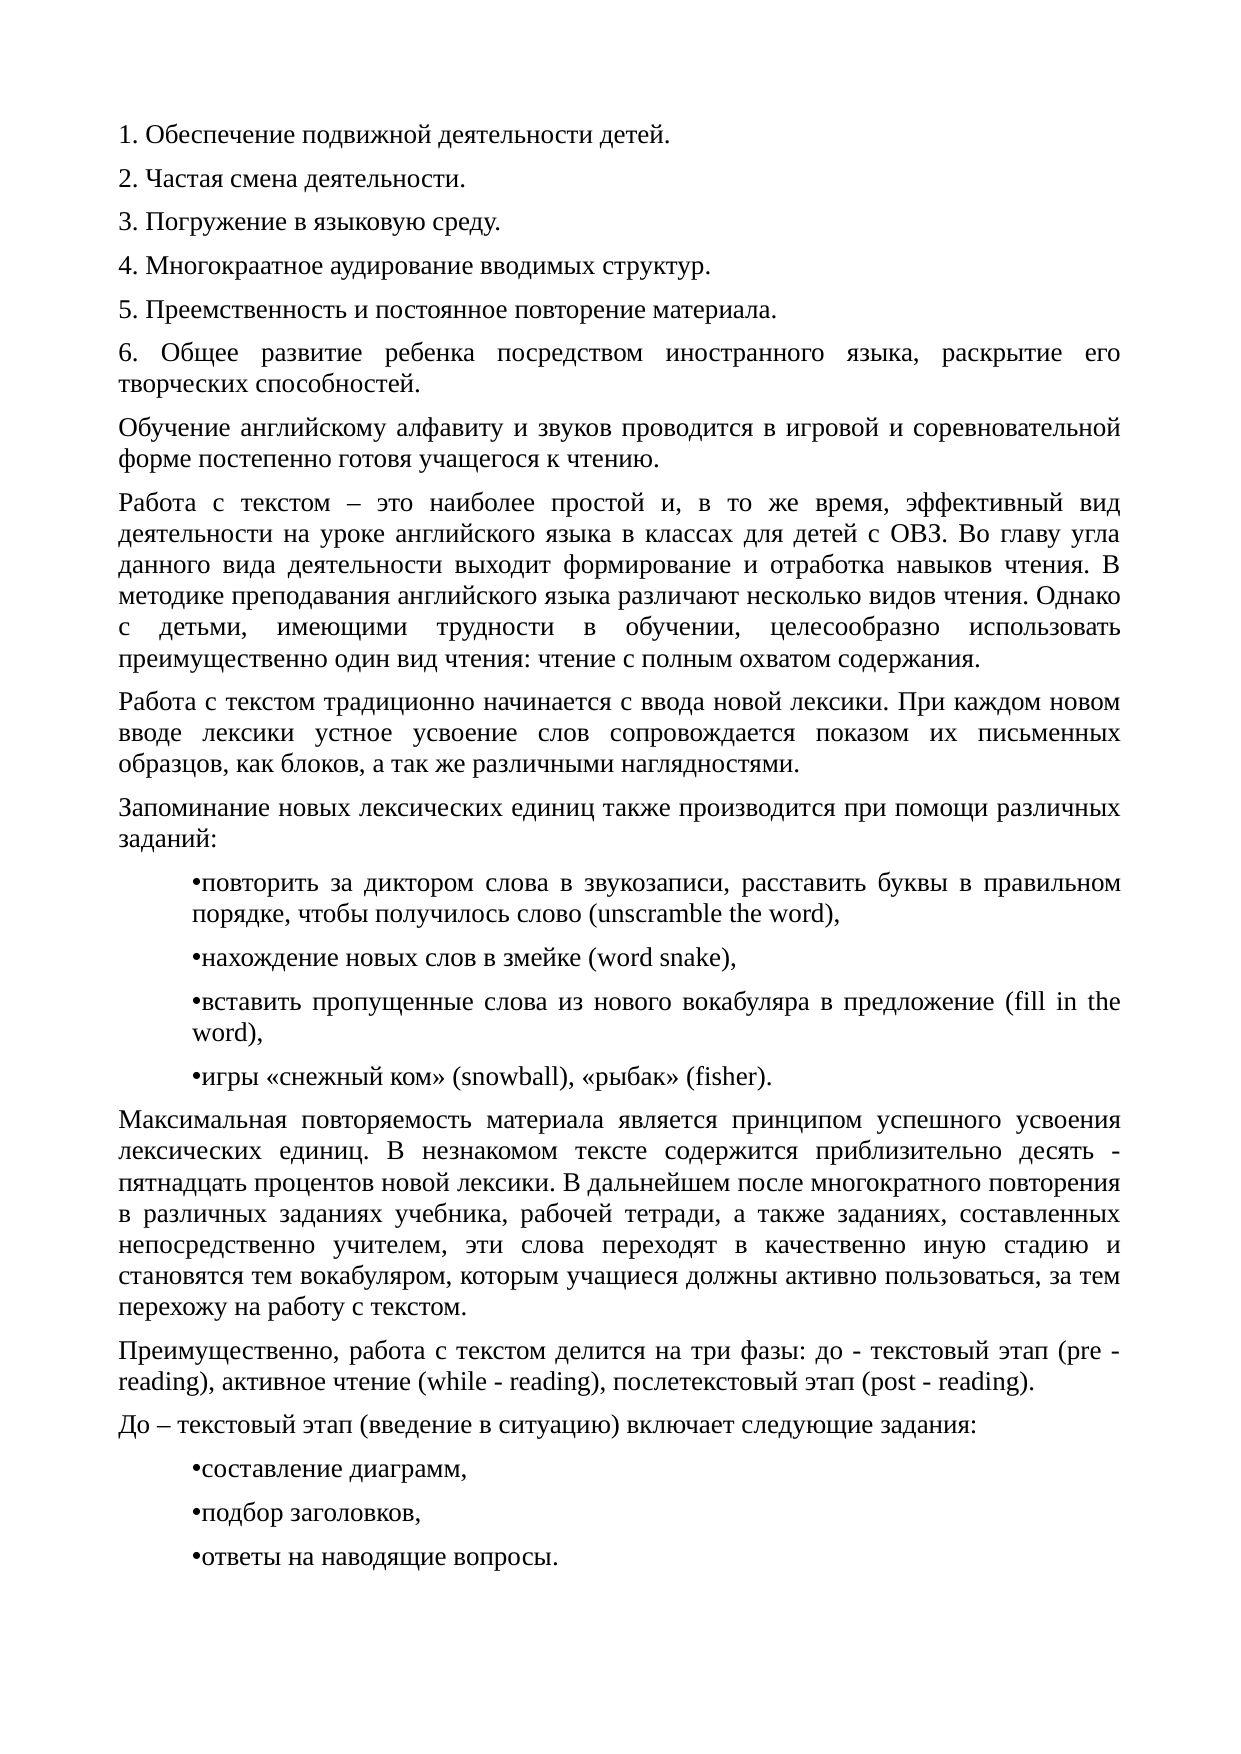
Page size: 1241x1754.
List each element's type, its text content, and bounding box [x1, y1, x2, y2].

text 1. Обеспечение подвижной деятельности детей. [118, 118, 1122, 149]
text Обучение английскому алфавиту и звуков проводится в игровой и соревновательной форме постепенно готовя учащегося к чтению. [118, 411, 1122, 473]
list составление диаграмм, [118, 1452, 1122, 1483]
list подбор заголовков, [118, 1496, 1122, 1527]
text 3. Погружение в языковую среду. [118, 205, 1122, 237]
list игры «снежный ком» (snowball), «рыбак» (fisher). [118, 1059, 1122, 1091]
text 5. Преемственность и постоянное повторение материала. [118, 293, 1122, 324]
text Преимущественно, работа с текстом делится на три фазы: до - текстовый этап (pre - reading), активное чтение (while - reading), послетекстовый этап (post - reading). [118, 1334, 1122, 1396]
list нахождение новых слов в змейке (word snake), [118, 941, 1122, 972]
list ответы на наводящие вопросы. [118, 1540, 1122, 1571]
text Запоминание новых лексических единиц также производится при помощи различных заданий: [118, 791, 1122, 853]
text Максимальная повторяемость материала является принципом успешного усвоения лексических единиц. В незнакомом тексте содержится приблизительно десять - пятнадцать процентов новой лексики. В дальнейшем после многократного повторения в различных заданиях учебника, рабочей тетради, а также заданиях, составленных непосредственно учителем, эти слова переходят в качественно иную стадию и становятся тем вокабуляром, которым учащиеся должны активно пользоваться, за тем перехожу на работу с текстом. [118, 1103, 1122, 1321]
text До – текстовый этап (введение в ситуацию) включает следующие задания: [118, 1409, 1122, 1440]
list вставить пропущенные слова из нового вокабуляра в предложение (fill in the word), [118, 985, 1122, 1047]
text 2. Частая смена деятельности. [118, 162, 1122, 193]
list повторить за диктором слова в звукозаписи, расставить буквы в правильном порядке, чтобы получилось слово (unscramble the word), [118, 866, 1122, 928]
text 6. Общее развитие ребенка посредством иностранного языка, раскрытие его творческих способностей. [118, 336, 1122, 399]
text Работа с текстом – это наиболее простой и, в то же время, эффективный вид деятельности на уроке английского языка в классах для детей с ОВЗ. Во главу угла данного вида деятельности выходит формирование и отработка навыков чтения. В методике преподавания английского языка различают несколько видов чтения. Однако с детьми, имеющими трудности в обучении, целесообразно использовать преимущественно один вид чтения: чтение с полным охватом содержания. [118, 486, 1122, 673]
text 4. Многокраатное аудирование вводимых структур. [118, 249, 1122, 280]
text Работа с текстом традиционно начинается с ввода новой лексики. При каждом новом вводе лексики устное усвоение слов сопровождается показом их письменных образцов, как блоков, а так же различными наглядностями. [118, 685, 1122, 779]
